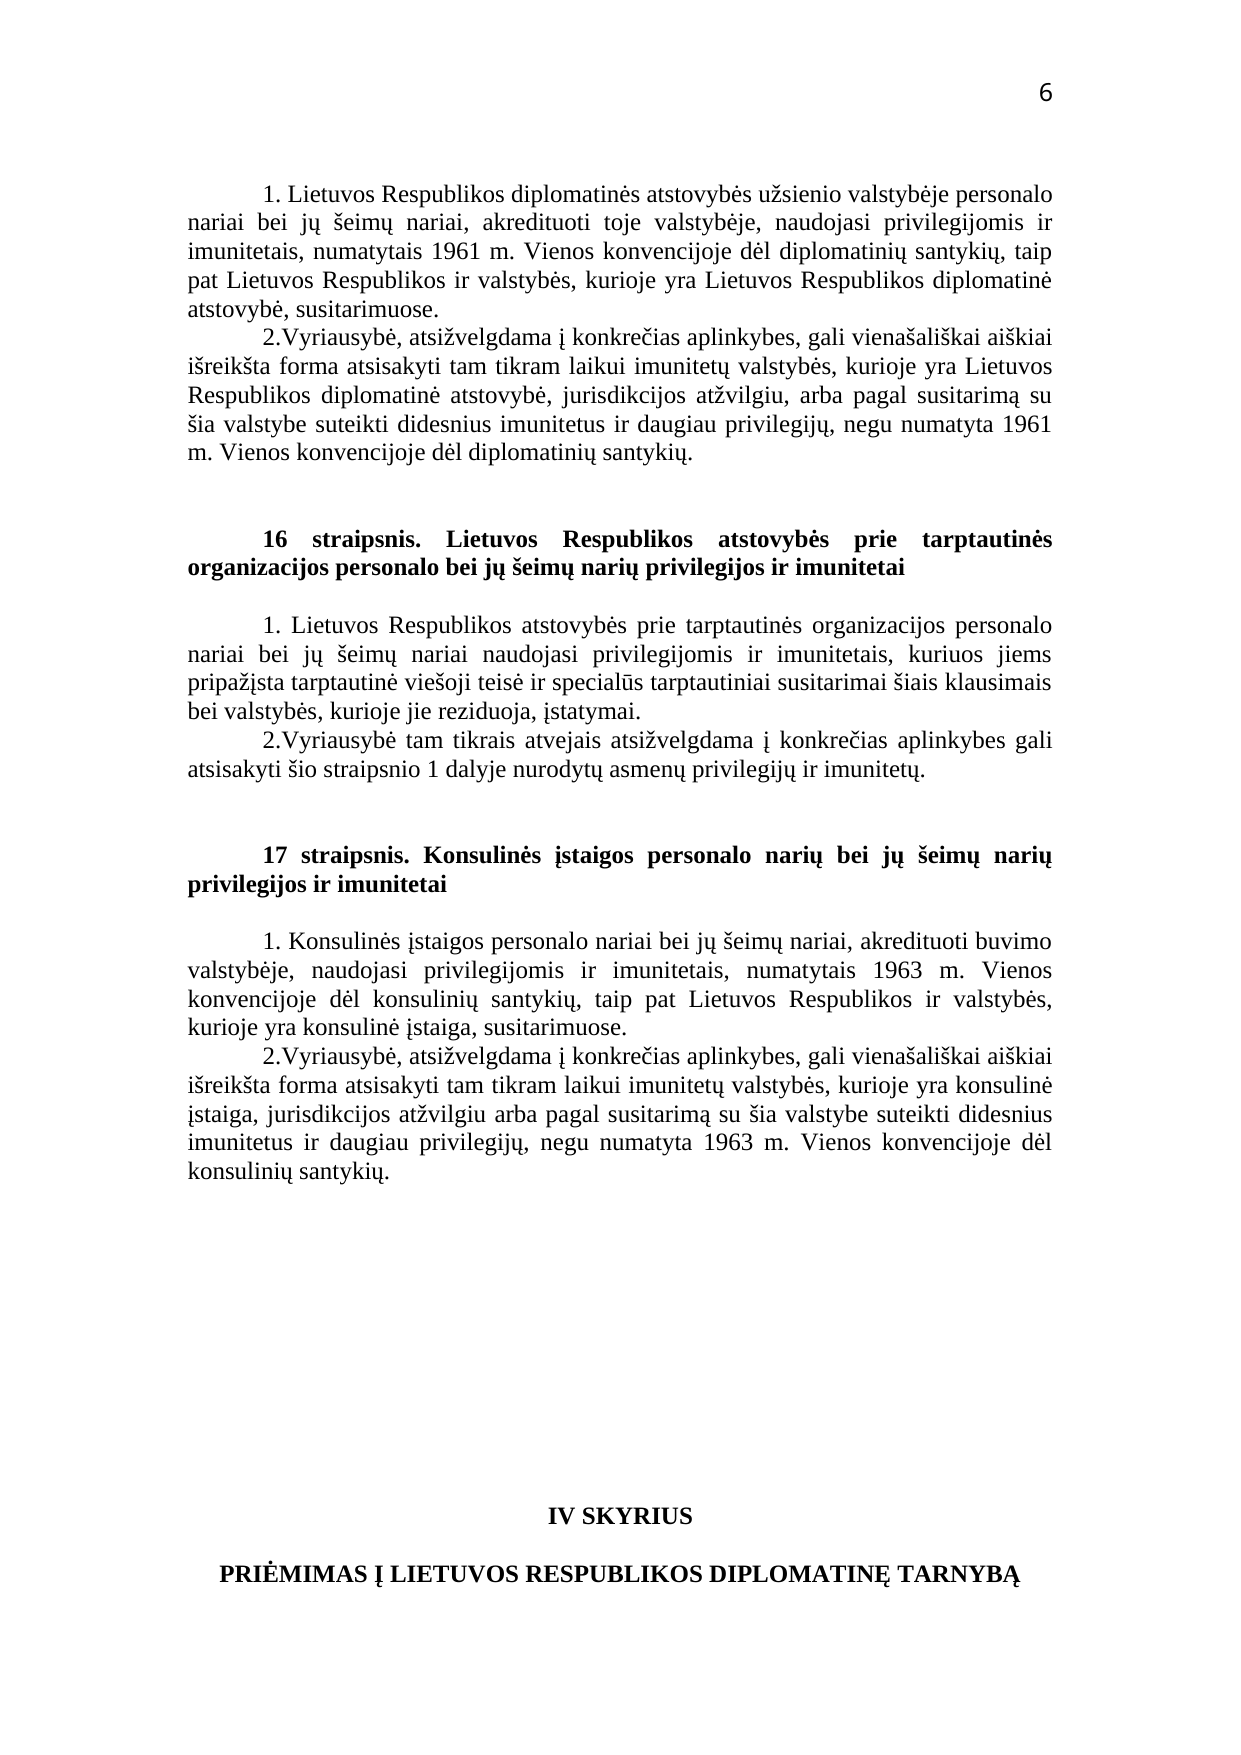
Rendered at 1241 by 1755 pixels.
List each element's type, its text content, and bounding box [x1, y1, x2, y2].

text 1. Lietuvos Respublikos diplomatinės atstovybės užsienio valstybėje personalo nariai bei jų šeimų nariai, akredituoti toje valstybėje, naudojasi privilegijomis ir imunitetais, numatytais 1961 m. Vienos konvencijoje dėl diplomatinių santykių, taip pat Lietuvos Respublikos ir valstybės, kurioje yra Lietuvos Respublikos diplomatinė atstovybė, susitarimuose. [187, 179, 1053, 322]
text 2.Vyriausybė, atsižvelgdama į konkrečias aplinkybes, gali vienašališkai aiškiai išreikšta forma atsisakyti tam tikram laikui imunitetų valstybės, kurioje yra konsulinė įstaiga, jurisdikcijos atžvilgiu arba pagal susitarimą su šia valstybe suteikti didesnius imunitetus ir daugiau privilegijų, negu numatyta 1963 m. Vienos konvencijoje dėl konsulinių santykių. [187, 1041, 1053, 1185]
text 2.Vyriausybė tam tikrais atvejais atsižvelgdama į konkrečias aplinkybes gali atsisakyti šio straipsnio 1 dalyje nurodytų asmenų privilegijų ir imunitetų. [187, 725, 1053, 782]
text 1. Konsulinės įstaigos personalo nariai bei jų šeimų nariai, akredituoti buvimo valstybėje, naudojasi privilegijomis ir imunitetais, numatytais 1963 m. Vienos konvencijoje dėl konsulinių santykių, taip pat Lietuvos Respublikos ir valstybės, kurioje yra konsulinė įstaiga, susitarimuose. [187, 926, 1053, 1041]
text 16 straipsnis. Lietuvos Respublikos atstovybės prie tarptautinės organizacijos personalo bei jų šeimų narių privilegijos ir imunitetai [187, 524, 1053, 581]
text 17 straipsnis. Konsulinės įstaigos personalo narių bei jų šeimų narių privilegijos ir imunitetai [187, 840, 1053, 897]
text PRIĖMIMAS Į LIETUVOS RESPUBLIKOS DIPLOMATINĘ TARNYBĄ [187, 1559, 1053, 1587]
text 2.Vyriausybė, atsižvelgdama į konkrečias aplinkybes, gali vienašališkai aiškiai išreikšta forma atsisakyti tam tikram laikui imunitetų valstybės, kurioje yra Lietuvos Respublikos diplomatinė atstovybė, jurisdikcijos atžvilgiu, arba pagal susitarimą su šia valstybe suteikti didesnius imunitetus ir daugiau privilegijų, negu numatyta 1961 m. Vienos konvencijoje dėl diplomatinių santykių. [187, 322, 1053, 466]
text 1. Lietuvos Respublikos atstovybės prie tarptautinės organizacijos personalo nariai bei jų šeimų nariai naudojasi privilegijomis ir imunitetais, kuriuos jiems pripažįsta tarptautinė viešoji teisė ir specialūs tarptautiniai susitarimai šiais klausimais bei valstybės, kurioje jie reziduoja, įstatymai. [187, 610, 1053, 725]
text IV SKYRIUS [187, 1501, 1053, 1530]
